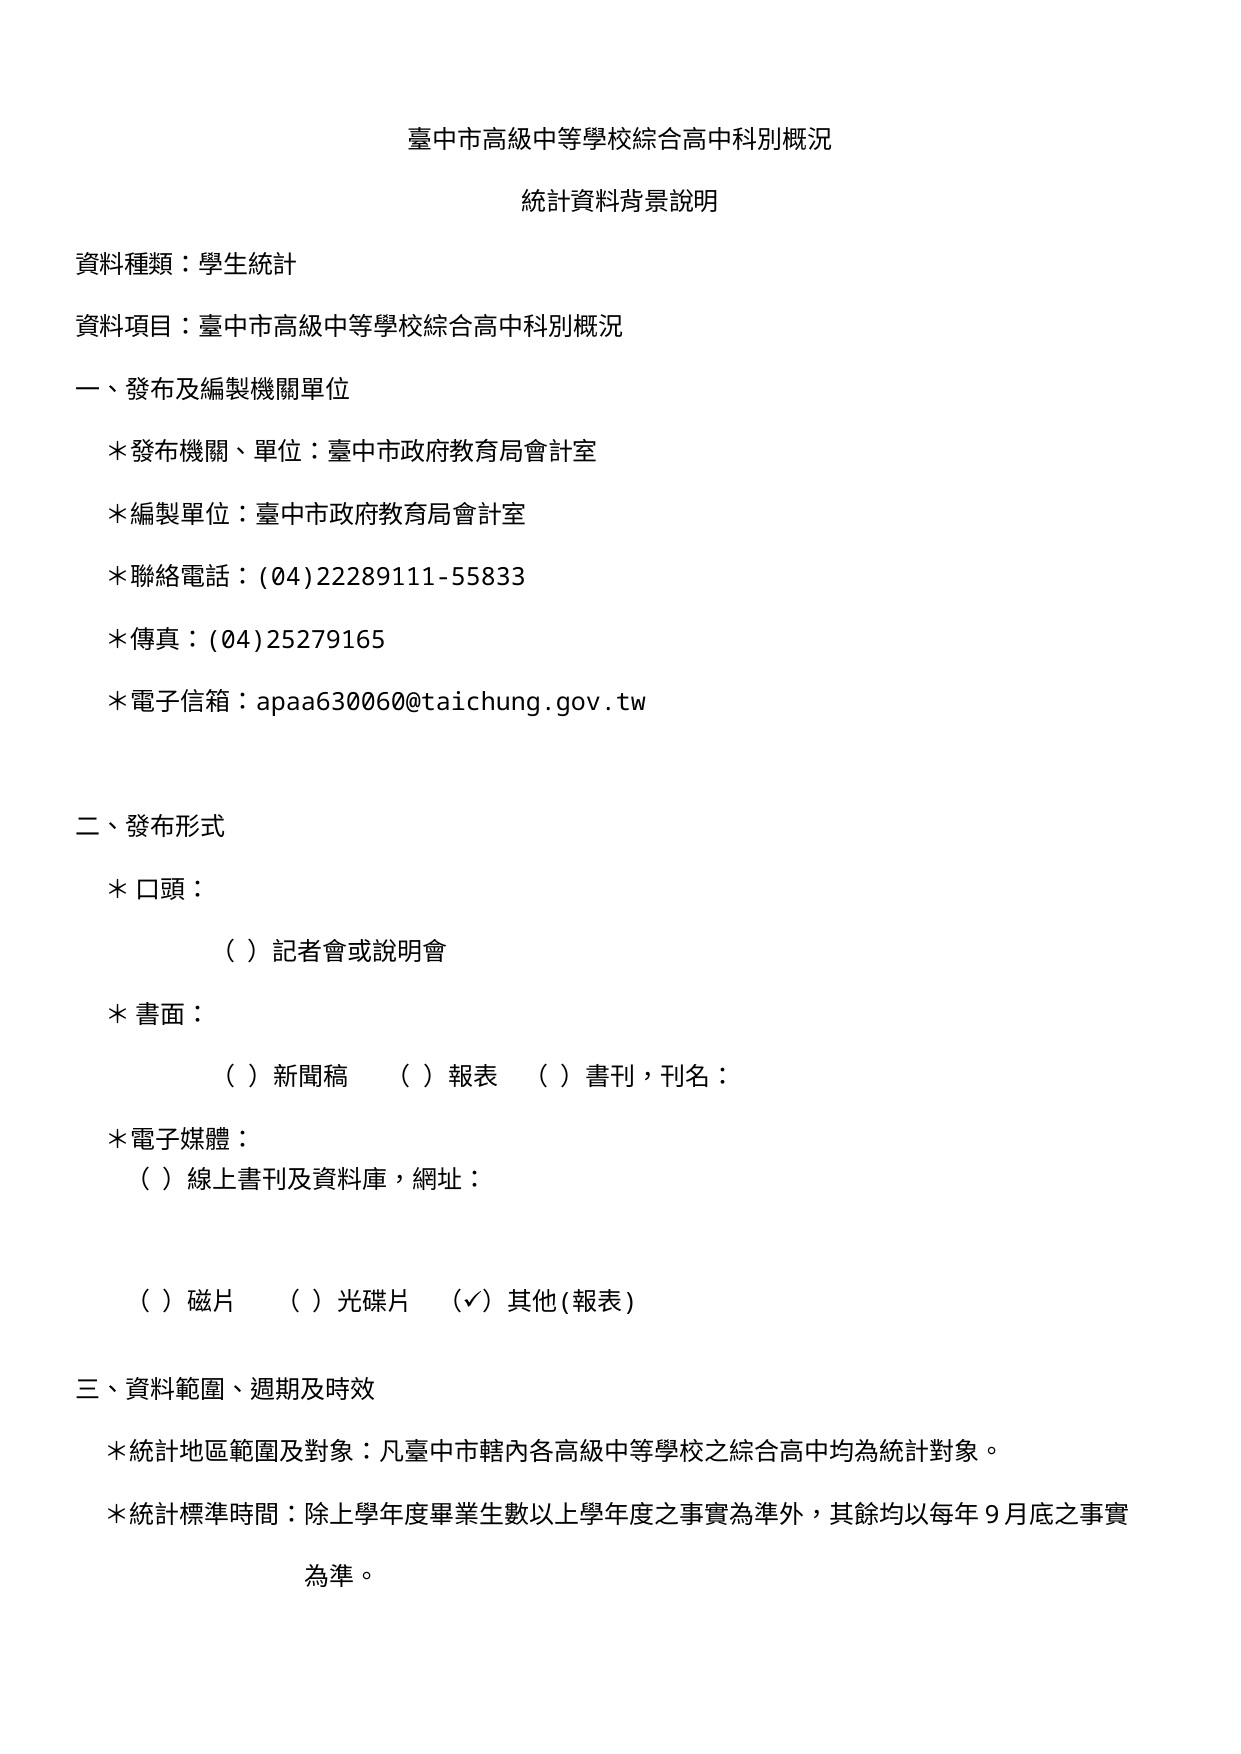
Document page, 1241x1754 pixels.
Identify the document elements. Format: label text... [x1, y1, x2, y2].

text 統計資料背景說明 [75, 158, 1165, 221]
text 資料種類：學生統計 [75, 221, 1165, 283]
text 二、發布形式 [75, 783, 1165, 846]
text ＊編製單位：臺中市政府教育局會計室 [106, 471, 1165, 533]
text ＊聯絡電話：(04)22289111-55833 [106, 533, 1165, 596]
text （ ）磁片 （ ）光碟片 （）其他(報表) [75, 1258, 1199, 1321]
text （ ）新聞稿 （ ）報表 （ ）書刊，刊名： [106, 1033, 1165, 1096]
text （ ）記者會或說明會 [75, 908, 1165, 971]
text ＊電子信箱：apaa630060@taichung.gov.tw [106, 658, 1165, 721]
text ＊發布機關、單位：臺中市政府教育局會計室 [106, 408, 1165, 471]
text ＊傳真：(04)25279165 [106, 596, 1165, 658]
text （ ）線上書刊及資料庫，網址： [75, 1158, 1199, 1196]
text 臺中市高級中等學校綜合高中科別概況 [75, 96, 1165, 158]
text 資料項目：臺中市高級中等學校綜合高中科別概況 [75, 283, 1165, 346]
text ＊統計標準時間：除上學年度畢業生數以上學年度之事實為準外，其餘均以每年9月底之事實 [104, 1471, 1165, 1533]
text 為準。 [304, 1533, 1165, 1596]
text ＊統計地區範圍及對象：凡臺中市轄內各高級中等學校之綜合高中均為統計對象。 [104, 1408, 1197, 1471]
text 一、發布及編製機關單位 [75, 346, 1165, 408]
text 三、資料範圍、週期及時效 [75, 1346, 1165, 1408]
list 書面： [106, 971, 1165, 1033]
text ＊電子媒體： [106, 1096, 1165, 1158]
list 口頭： [106, 846, 1165, 908]
